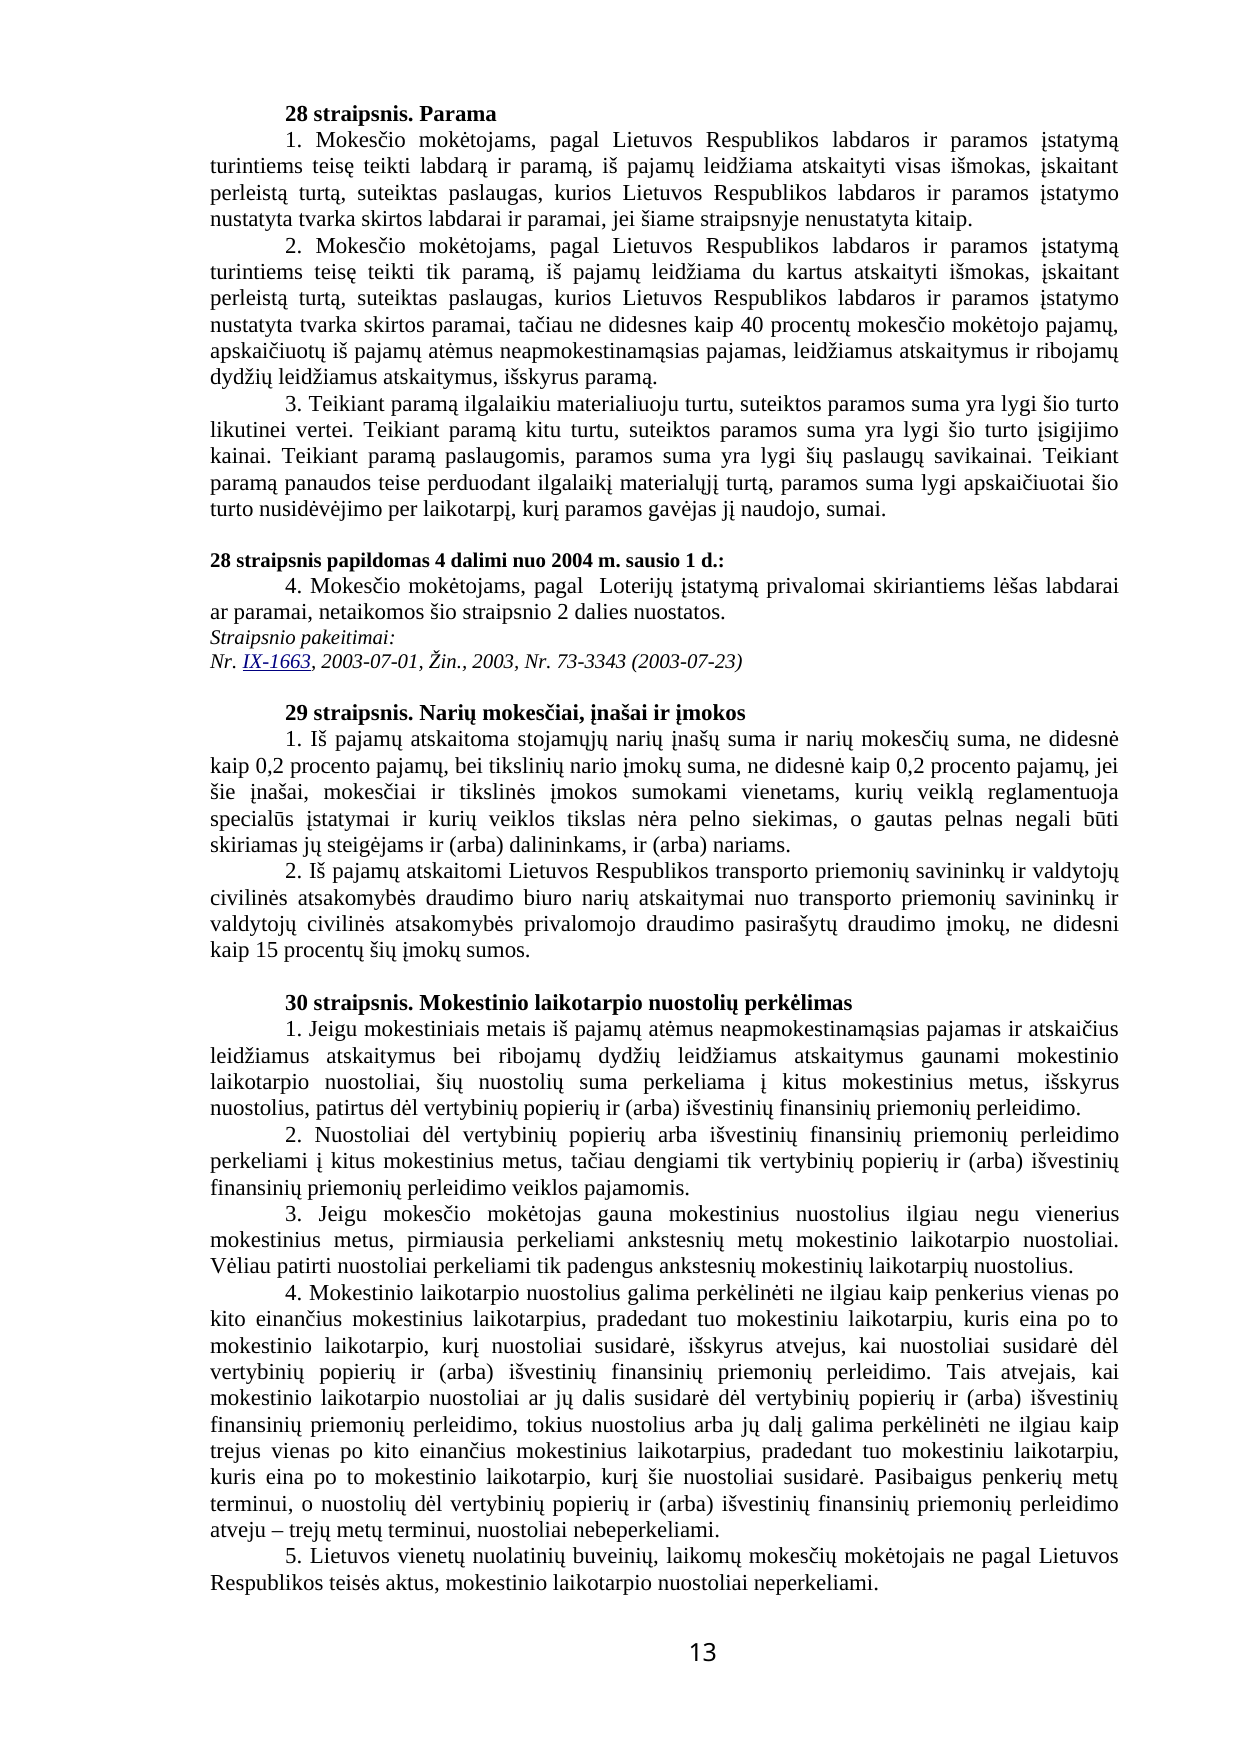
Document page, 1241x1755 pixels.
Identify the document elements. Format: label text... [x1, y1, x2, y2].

text 3. Teikiant paramą ilgalaikiu materialiuoju turtu, suteiktos paramos suma yra lygi šio turto likutinei vertei. Teikiant paramą kitu turtu, suteiktos paramos suma yra lygi šio turto įsigijimo kainai. Teikiant paramą paslaugomis, paramos suma yra lygi šių paslaugų savikainai. Teikiant paramą panaudos teise perduodant ilgalaikį materialųjį turtą, paramos suma lygi apskaičiuotai šio turto nusidėvėjimo per laikotarpį, kurį paramos gavėjas jį naudojo, sumai. [210, 390, 1120, 522]
text 29 straipsnis. Narių mokesčiai, įnašai ir įmokos [210, 699, 1120, 726]
text 2. Iš pajamų atskaitomi Lietuvos Respublikos transporto priemonių savininkų ir valdytojų civilinės atsakomybės draudimo biuro narių atskaitymai nuo transporto priemonių savininkų ir valdytojų civilinės atsakomybės privalomojo draudimo pasirašytų draudimo įmokų, ne didesni kaip 15 procentų šių įmokų sumos. [210, 857, 1120, 963]
text 30 straipsnis. Mokestinio laikotarpio nuostolių perkėlimas [210, 989, 1120, 1015]
text 28 straipsnis. Parama [210, 100, 1120, 126]
text 4. Mokesčio mokėtojams, pagal Loterijų įstatymą privalomai skiriantiems lėšas labdarai ar paramai, netaikomos šio straipsnio 2 dalies nuostatos. [210, 572, 1120, 625]
text 2. Nuostoliai dėl vertybinių popierių arba išvestinių finansinių priemonių perleidimo perkeliami į kitus mokestinius metus, tačiau dengiami tik vertybinių popierių ir (arba) išvestinių finansinių priemonių perleidimo veiklos pajamomis. [210, 1121, 1120, 1200]
text 28 straipsnis papildomas 4 dalimi nuo 2004 m. sausio 1 d.: [210, 548, 1120, 572]
text 2. Mokesčio mokėtojams, pagal Lietuvos Respublikos labdaros ir paramos įstatymą turintiems teisę teikti tik paramą, iš pajamų leidžiama du kartus atskaityti išmokas, įskaitant perleistą turtą, suteiktas paslaugas, kurios Lietuvos Respublikos labdaros ir paramos įstatymo nustatyta tvarka skirtos paramai, tačiau ne didesnes kaip 40 procentų mokesčio mokėtojo pajamų, apskaičiuotų iš pajamų atėmus neapmokestinamąsias pajamas, leidžiamus atskaitymus ir ribojamų dydžių leidžiamus atskaitymus, išskyrus paramą. [210, 232, 1120, 390]
text 4. Mokestinio laikotarpio nuostolius galima perkėlinėti ne ilgiau kaip penkerius vienas po kito einančius mokestinius laikotarpius, pradedant tuo mokestiniu laikotarpiu, kuris eina po to mokestinio laikotarpio, kurį nuostoliai susidarė, išskyrus atvejus, kai nuostoliai susidarė dėl vertybinių popierių ir (arba) išvestinių finansinių priemonių perleidimo. Tais atvejais, kai mokestinio laikotarpio nuostoliai ar jų dalis susidarė dėl vertybinių popierių ir (arba) išvestinių finansinių priemonių perleidimo, tokius nuostolius arba jų dalį galima perkėlinėti ne ilgiau kaip trejus vienas po kito einančius mokestinius laikotarpius, pradedant tuo mokestiniu laikotarpiu, kuris eina po to mokestinio laikotarpio, kurį šie nuostoliai susidarė. Pasibaigus penkerių metų terminui, o nuostolių dėl vertybinių popierių ir (arba) išvestinių finansinių priemonių perleidimo atveju – trejų metų terminui, nuostoliai nebeperkeliami. [210, 1279, 1120, 1542]
text 1. Mokesčio mokėtojams, pagal Lietuvos Respublikos labdaros ir paramos įstatymą turintiems teisę teikti labdarą ir paramą, iš pajamų leidžiama atskaityti visas išmokas, įskaitant perleistą turtą, suteiktas paslaugas, kurios Lietuvos Respublikos labdaros ir paramos įstatymo nustatyta tvarka skirtos labdarai ir paramai, jei šiame straipsnyje nenustatyta kitaip. [210, 126, 1120, 232]
text 3. Jeigu mokesčio mokėtojas gauna mokestinius nuostolius ilgiau negu vienerius mokestinius metus, pirmiausia perkeliami ankstesnių metų mokestinio laikotarpio nuostoliai. Vėliau patirti nuostoliai perkeliami tik padengus ankstesnių mokestinių laikotarpių nuostolius. [210, 1200, 1120, 1279]
text 1. Iš pajamų atskaitoma stojamųjų narių įnašų suma ir narių mokesčių suma, ne didesnė kaip 0,2 procento pajamų, bei tikslinių nario įmokų suma, ne didesnė kaip 0,2 procento pajamų, jei šie įnašai, mokesčiai ir tikslinės įmokos sumokami vienetams, kurių veiklą reglamentuoja specialūs įstatymai ir kurių veiklos tikslas nėra pelno siekimas, o gautas pelnas negali būti skiriamas jų steigėjams ir (arba) dalininkams, ir (arba) nariams. [210, 726, 1120, 857]
text Straipsnio pakeitimai: [210, 625, 1120, 649]
text Nr. IX-1663, 2003-07-01, Žin., 2003, Nr. 73-3343 (2003-07-23) [210, 649, 1120, 673]
text 1. Jeigu mokestiniais metais iš pajamų atėmus neapmokestinamąsias pajamas ir atskaičius leidžiamus atskaitymus bei ribojamų dydžių leidžiamus atskaitymus gaunami mokestinio laikotarpio nuostoliai, šių nuostolių suma perkeliama į kitus mokestinius metus, išskyrus nuostolius, patirtus dėl vertybinių popierių ir (arba) išvestinių finansinių priemonių perleidimo. [210, 1015, 1120, 1121]
text 5. Lietuvos vienetų nuolatinių buveinių, laikomų mokesčių mokėtojais ne pagal Lietuvos Respublikos teisės aktus, mokestinio laikotarpio nuostoliai neperkeliami. [210, 1542, 1120, 1595]
